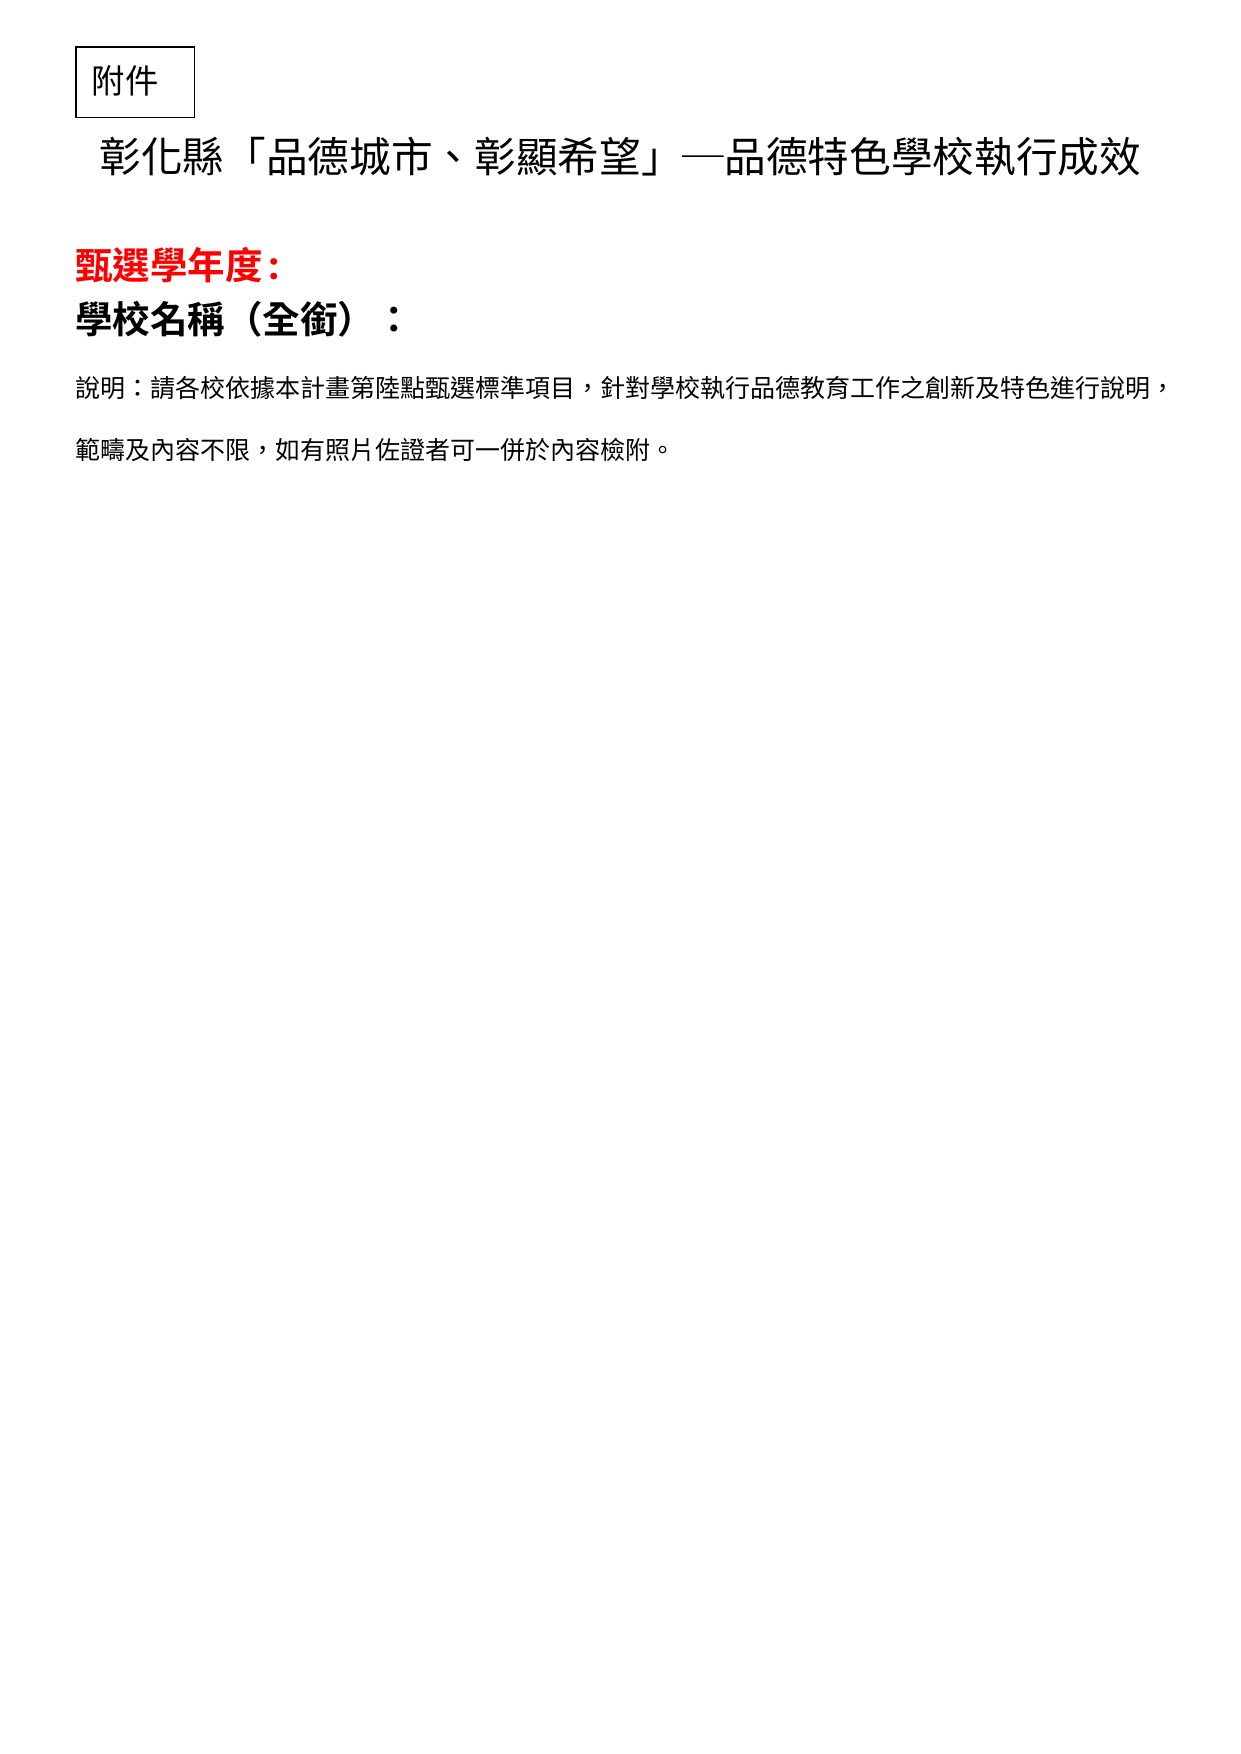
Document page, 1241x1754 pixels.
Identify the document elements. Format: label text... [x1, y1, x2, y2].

text 學校名稱（全銜）： [75, 290, 1165, 344]
text 附件2 [92, 55, 179, 109]
text 說明：請各校依據本計畫第陸點甄選標準項目，針對學校執行品德教育工作之創新及特色進行說明，範疇及內容不限，如有照片佐證者可一併於內容檢附。 [75, 344, 1165, 469]
text 彰化縣「品德城市、彰顯希望」─品德特色學校執行成效 [75, 124, 1165, 185]
text 甄選學年度: [75, 236, 1165, 290]
